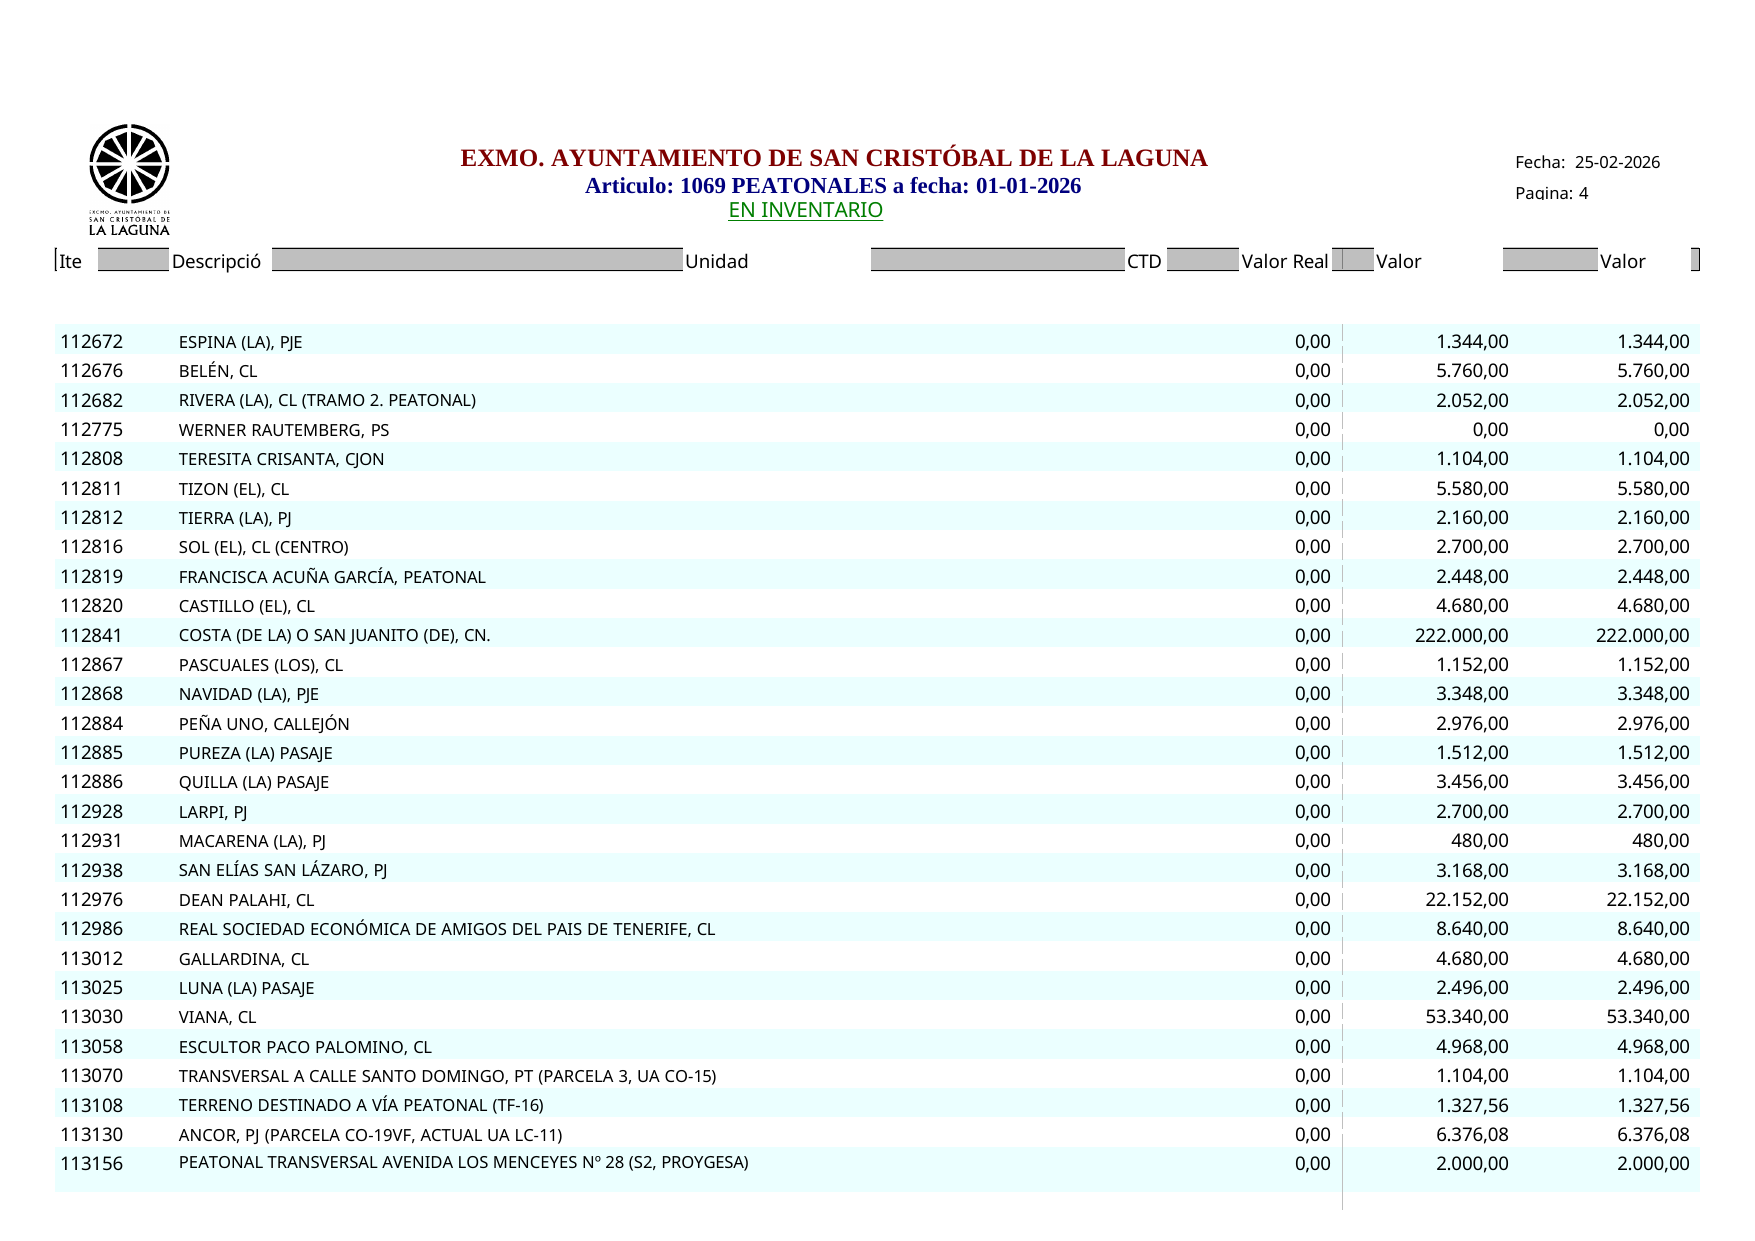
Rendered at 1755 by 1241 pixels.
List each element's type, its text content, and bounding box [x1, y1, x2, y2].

table_cell 1.152,00 [1343, 648, 1552, 677]
table_cell BELÉN, CL [151, 354, 1022, 383]
table_cell 2.700,00 [1552, 530, 1700, 559]
table_cell 1.327,56 [1552, 1088, 1700, 1117]
table_cell [55, 1192, 1342, 1209]
table_header ESPINA (LA), PJE [151, 324, 1022, 354]
table_cell 112884 [55, 706, 151, 736]
table_cell 0,00 [1552, 413, 1700, 442]
table_cell 0,00 [1022, 794, 1343, 824]
table_cell 3.456,00 [1552, 765, 1700, 794]
table_cell 3.456,00 [1343, 765, 1552, 794]
table_cell 4.680,00 [1552, 589, 1700, 618]
table_cell 113108 [55, 1088, 151, 1117]
table_cell 0,00 [1022, 618, 1343, 647]
table_cell 2.496,00 [1552, 971, 1700, 1000]
table_cell 222.000,00 [1552, 618, 1700, 647]
table_header 0,00 [1022, 324, 1343, 354]
table_cell 112928 [55, 794, 151, 824]
table_cell PASCUALES (LOS), CL [151, 648, 1022, 677]
table_cell 112841 [55, 618, 151, 647]
table_cell 0,00 [1022, 559, 1343, 589]
table_cell 112808 [55, 442, 151, 471]
table_cell 113058 [55, 1029, 151, 1059]
table_cell 0,00 [1022, 1118, 1343, 1147]
table_cell 2.000,00 [1343, 1147, 1552, 1192]
table_cell 0,00 [1343, 413, 1552, 442]
table_cell 0,00 [1022, 853, 1343, 882]
table_cell 112867 [55, 648, 151, 677]
table_cell 4.680,00 [1552, 941, 1700, 971]
table_cell 2.976,00 [1552, 706, 1700, 736]
table_cell 112885 [55, 736, 151, 765]
table_header 1.344,00 [1552, 324, 1700, 354]
table_cell 1.327,56 [1343, 1088, 1552, 1117]
table_cell 0,00 [1022, 501, 1343, 530]
table_cell NAVIDAD (LA), PJE [151, 677, 1022, 706]
table_cell 112812 [55, 501, 151, 530]
table_cell 5.760,00 [1343, 354, 1552, 383]
table_cell 6.376,08 [1552, 1118, 1700, 1147]
table_cell 0,00 [1022, 471, 1343, 501]
table_cell 112986 [55, 912, 151, 941]
table_cell [1343, 1192, 1700, 1209]
table_cell 112976 [55, 883, 151, 912]
table_cell 2.160,00 [1343, 501, 1552, 530]
table_cell 3.168,00 [1343, 853, 1552, 882]
table_cell SAN ELÍAS SAN LÁZARO, PJ [151, 853, 1022, 882]
table_cell 480,00 [1552, 824, 1700, 853]
table_cell 0,00 [1022, 530, 1343, 559]
table_cell 0,00 [1022, 442, 1343, 471]
table_cell 0,00 [1022, 765, 1343, 794]
table_header 112672 [55, 324, 151, 354]
table_cell 112811 [55, 471, 151, 501]
table_cell PEATONAL TRANSVERSAL AVENIDA LOS MENCEYES Nº 28 (S2, PROYGESA) [151, 1147, 1022, 1192]
table_cell 0,00 [1022, 971, 1343, 1000]
table_cell 0,00 [1022, 824, 1343, 853]
table_cell 4.968,00 [1552, 1029, 1700, 1059]
table_cell 0,00 [1022, 413, 1343, 442]
table_cell 5.760,00 [1552, 354, 1700, 383]
table_header 1.344,00 [1343, 324, 1552, 354]
table_cell LUNA (LA) PASAJE [151, 971, 1022, 1000]
table_cell 2.496,00 [1343, 971, 1552, 1000]
table_cell 0,00 [1022, 912, 1343, 941]
table_cell 53.340,00 [1343, 1000, 1552, 1029]
table_cell 0,00 [1022, 1059, 1343, 1088]
table_cell TRANSVERSAL A CALLE SANTO DOMINGO, PT (PARCELA 3, UA CO-15) [151, 1059, 1022, 1088]
table_cell 2.448,00 [1343, 559, 1552, 589]
table_cell 113025 [55, 971, 151, 1000]
table_cell 2.052,00 [1552, 383, 1700, 412]
table_cell 112886 [55, 765, 151, 794]
table_cell 22.152,00 [1343, 883, 1552, 912]
table_cell 0,00 [1022, 1088, 1343, 1117]
table_cell 4.680,00 [1343, 941, 1552, 971]
table_cell 0,00 [1022, 1147, 1342, 1192]
table_cell 2.700,00 [1552, 794, 1700, 824]
table_cell COSTA (DE LA) O SAN JUANITO (DE), CN. [151, 618, 1022, 647]
table_cell 1.104,00 [1552, 1059, 1700, 1088]
table_cell 0,00 [1022, 883, 1343, 912]
table_cell 5.580,00 [1343, 471, 1552, 501]
table_cell 112931 [55, 824, 151, 853]
table_cell 8.640,00 [1552, 912, 1700, 941]
table_cell 5.580,00 [1552, 471, 1700, 501]
table_cell 1.152,00 [1552, 648, 1700, 677]
table_cell 1.104,00 [1343, 1059, 1552, 1088]
table_cell 2.700,00 [1343, 530, 1552, 559]
table_cell TERESITA CRISANTA, CJON [151, 442, 1022, 471]
table_cell 222.000,00 [1343, 618, 1552, 647]
table_cell SOL (EL), CL (CENTRO) [151, 530, 1022, 559]
table_cell LARPI, PJ [151, 794, 1022, 824]
table_cell 1.104,00 [1343, 442, 1552, 471]
table_cell 22.152,00 [1552, 883, 1700, 912]
table_cell 1.512,00 [1552, 736, 1700, 765]
table_cell 112820 [55, 589, 151, 618]
table_cell 0,00 [1022, 736, 1343, 765]
table_cell ANCOR, PJ (PARCELA CO-19VF, ACTUAL UA LC-11) [151, 1118, 1022, 1147]
table_cell PEÑA UNO, CALLEJÓN [151, 706, 1022, 736]
table_cell 1.104,00 [1552, 442, 1700, 471]
table_cell 113130 [55, 1118, 151, 1147]
table_cell 3.168,00 [1552, 853, 1700, 882]
table_cell GALLARDINA, CL [151, 941, 1022, 971]
table_cell 480,00 [1343, 824, 1552, 853]
table_cell 113156 [55, 1147, 151, 1192]
table_cell QUILLA (LA) PASAJE [151, 765, 1022, 794]
table_cell 113070 [55, 1059, 151, 1088]
table_cell 0,00 [1022, 589, 1343, 618]
table_cell 2.700,00 [1343, 794, 1552, 824]
table_cell 2.052,00 [1343, 383, 1552, 412]
table_cell 112775 [55, 413, 151, 442]
table_cell 112816 [55, 530, 151, 559]
table_cell 1.512,00 [1343, 736, 1552, 765]
table_cell VIANA, CL [151, 1000, 1022, 1029]
table_cell 112868 [55, 677, 151, 706]
table_cell 0,00 [1022, 648, 1343, 677]
table_cell 2.976,00 [1343, 706, 1552, 736]
table_cell WERNER RAUTEMBERG, PS [151, 413, 1022, 442]
table_cell 6.376,08 [1343, 1118, 1552, 1147]
table_cell 3.348,00 [1552, 677, 1700, 706]
table_cell TERRENO DESTINADO A VÍA PEATONAL (TF-16) [151, 1088, 1022, 1117]
table_cell 2.000,00 [1552, 1147, 1700, 1192]
table_cell 0,00 [1022, 941, 1343, 971]
table_cell 0,00 [1022, 354, 1343, 383]
table_cell 113012 [55, 941, 151, 971]
table_cell MACARENA (LA), PJ [151, 824, 1022, 853]
table_cell TIERRA (LA), PJ [151, 501, 1022, 530]
table_cell FRANCISCA ACUÑA GARCÍA, PEATONAL [151, 559, 1022, 589]
table_cell 3.348,00 [1343, 677, 1552, 706]
table_cell 0,00 [1022, 706, 1343, 736]
table_cell 53.340,00 [1552, 1000, 1700, 1029]
table_cell 112819 [55, 559, 151, 589]
table_cell CASTILLO (EL), CL [151, 589, 1022, 618]
table_cell 0,00 [1022, 677, 1343, 706]
table_cell 0,00 [1022, 1000, 1343, 1029]
table_cell 0,00 [1022, 383, 1343, 412]
table_cell PUREZA (LA) PASAJE [151, 736, 1022, 765]
table_cell ESCULTOR PACO PALOMINO, CL [151, 1029, 1022, 1059]
table_cell 4.680,00 [1343, 589, 1552, 618]
table_cell DEAN PALAHI, CL [151, 883, 1022, 912]
table_cell 112938 [55, 853, 151, 882]
table_cell 2.160,00 [1552, 501, 1700, 530]
table_cell 2.448,00 [1552, 559, 1700, 589]
table_cell RIVERA (LA), CL (TRAMO 2. PEATONAL) [151, 383, 1022, 412]
table_cell 112676 [55, 354, 151, 383]
table_cell 8.640,00 [1343, 912, 1552, 941]
table_cell 112682 [55, 383, 151, 412]
table_cell 113030 [55, 1000, 151, 1029]
table_cell 0,00 [1022, 1029, 1343, 1059]
table_cell TIZON (EL), CL [151, 471, 1022, 501]
table_cell 4.968,00 [1343, 1029, 1552, 1059]
table_cell REAL SOCIEDAD ECONÓMICA DE AMIGOS DEL PAIS DE TENERIFE, CL [151, 912, 1022, 941]
